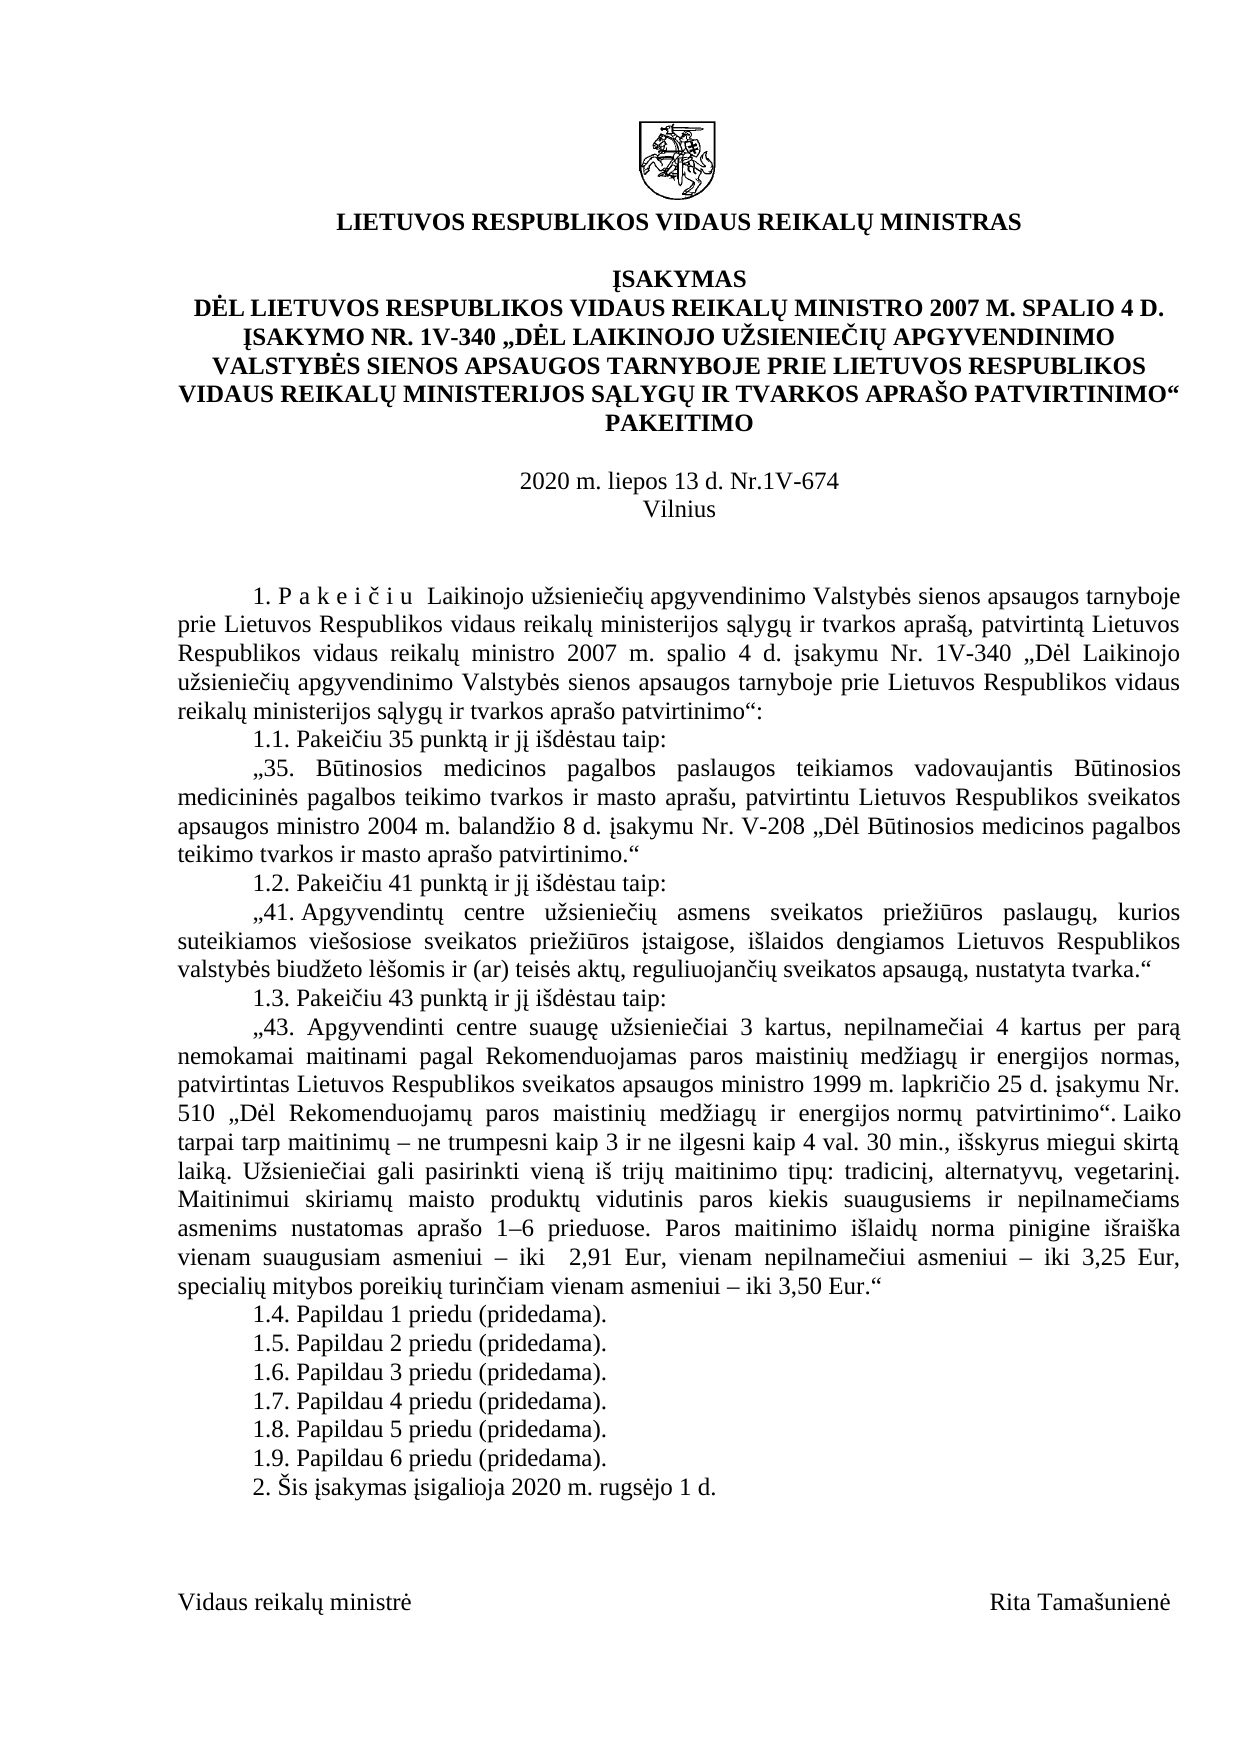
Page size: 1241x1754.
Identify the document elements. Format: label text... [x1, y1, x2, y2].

text 1.2. Pakeičiu 41 punktą ir jį išdėstau taip: [177, 868, 1181, 897]
text 1. P a k e i č i u Laikinojo užsieniečių apgyvendinimo Valstybės sienos apsaugos tarnyboje prie Lietuvos Respublikos vidaus reikalų ministerijos sąlygų ir tvarkos aprašą, patvirtintą Lietuvos Respublikos vidaus reikalų ministro 2007 m. spalio 4 d. įsakymu Nr. 1V-340 „Dėl Laikinojo užsieniečių apgyvendinimo Valstybės sienos apsaugos tarnyboje prie Lietuvos Respublikos vidaus reikalų ministerijos sąlygų ir tvarkos aprašo patvirtinimo“: [177, 581, 1181, 724]
text 1.7. Papildau 4 priedu (pridedama). [177, 1386, 1181, 1414]
text Vidaus reikalų ministrė Rita Tamašunienė [177, 1587, 1181, 1616]
text 1.8. Papildau 5 priedu (pridedama). [177, 1414, 1181, 1443]
text 1.1. Pakeičiu 35 punktą ir jį išdėstau taip: [177, 724, 1181, 753]
text „35. Būtinosios medicinos pagalbos paslaugos teikiamos vadovaujantis Būtinosios medicininės pagalbos teikimo tvarkos ir masto aprašu, patvirtintu Lietuvos Respublikos sveikatos apsaugos ministro 2004 m. balandžio 8 d. įsakymu Nr. V-208 „Dėl Būtinosios medicinos pagalbos teikimo tvarkos ir masto aprašo patvirtinimo.“ [177, 753, 1181, 868]
text „43. Apgyvendinti centre suaugę užsieniečiai 3 kartus, nepilnamečiai 4 kartus per parą nemokamai maitinami pagal Rekomenduojamas paros maistinių medžiagų ir energijos normas, patvirtintas Lietuvos Respublikos sveikatos apsaugos ministro 1999 m. lapkričio 25 d. įsakymu Nr. 510 „Dėl Rekomenduojamų paros maistinių medžiagų ir energijos normų patvirtinimo“. Laiko tarpai tarp maitinimų – ne trumpesni kaip 3 ir ne ilgesni kaip 4 val. 30 min., išskyrus miegui skirtą laiką. Užsieniečiai gali pasirinkti vieną iš trijų maitinimo tipų: tradicinį, alternatyvų, vegetarinį. Maitinimui skiriamų maisto produktų vidutinis paros kiekis suaugusiems ir nepilnamečiams asmenims nustatomas aprašo 1–6 prieduose. Paros maitinimo išlaidų norma pinigine išraiška vienam suaugusiam asmeniui – iki 2,91 Eur, vienam nepilnamečiui asmeniui – iki 3,25 Eur, specialių mitybos poreikių turinčiam vienam asmeniui – iki 3,50 Eur.“ [177, 1012, 1181, 1299]
text LIETUVOS RESPUBLIKOS VIDAUS REIKALŲ MINISTRAS [177, 207, 1181, 236]
text 2. Šis įsakymas įsigalioja 2020 m. rugsėjo 1 d. [177, 1472, 1181, 1501]
text 1.6. Papildau 3 priedu (pridedama). [177, 1357, 1181, 1386]
text 1.5. Papildau 2 priedu (pridedama). [177, 1328, 1181, 1357]
text 1.4. Papildau 1 priedu (pridedama). [177, 1299, 1181, 1328]
text 1.3. Pakeičiu 43 punktą ir jį išdėstau taip: [177, 983, 1181, 1012]
text 1.9. Papildau 6 priedu (pridedama). [177, 1443, 1181, 1472]
text „41. Apgyvendintų centre užsieniečių asmens sveikatos priežiūros paslaugų, kurios suteikiamos viešosiose sveikatos priežiūros įstaigose, išlaidos dengiamos Lietuvos Respublikos valstybės biudžeto lėšomis ir (ar) teisės aktų, reguliuojančių sveikatos apsaugą, nustatyta tvarka.“ [177, 897, 1181, 983]
text 2020 m. liepos 13 d. Nr.1V-674 [177, 466, 1181, 494]
text Vilnius [177, 494, 1181, 523]
text ĮSAKYMAS [177, 264, 1181, 293]
text DĖL LIETUVOS RESPUBLIKOS VIDAUS REIKALŲ MINISTRO 2007 M. SPALIO 4 D. ĮSAKYMO NR. 1V-340 „DĖL LAIKINOJO UŽSIENIEČIŲ APGYVENDINIMO VALSTYBĖS SIENOS APSAUGOS TARNYBOJE PRIE LIETUVOS RESPUBLIKOS VIDAUS REIKALŲ MINISTERIJOS SĄLYGŲ IR TVARKOS APRAŠO PATVIRTINIMO“ PAKEITIMO [177, 293, 1181, 437]
